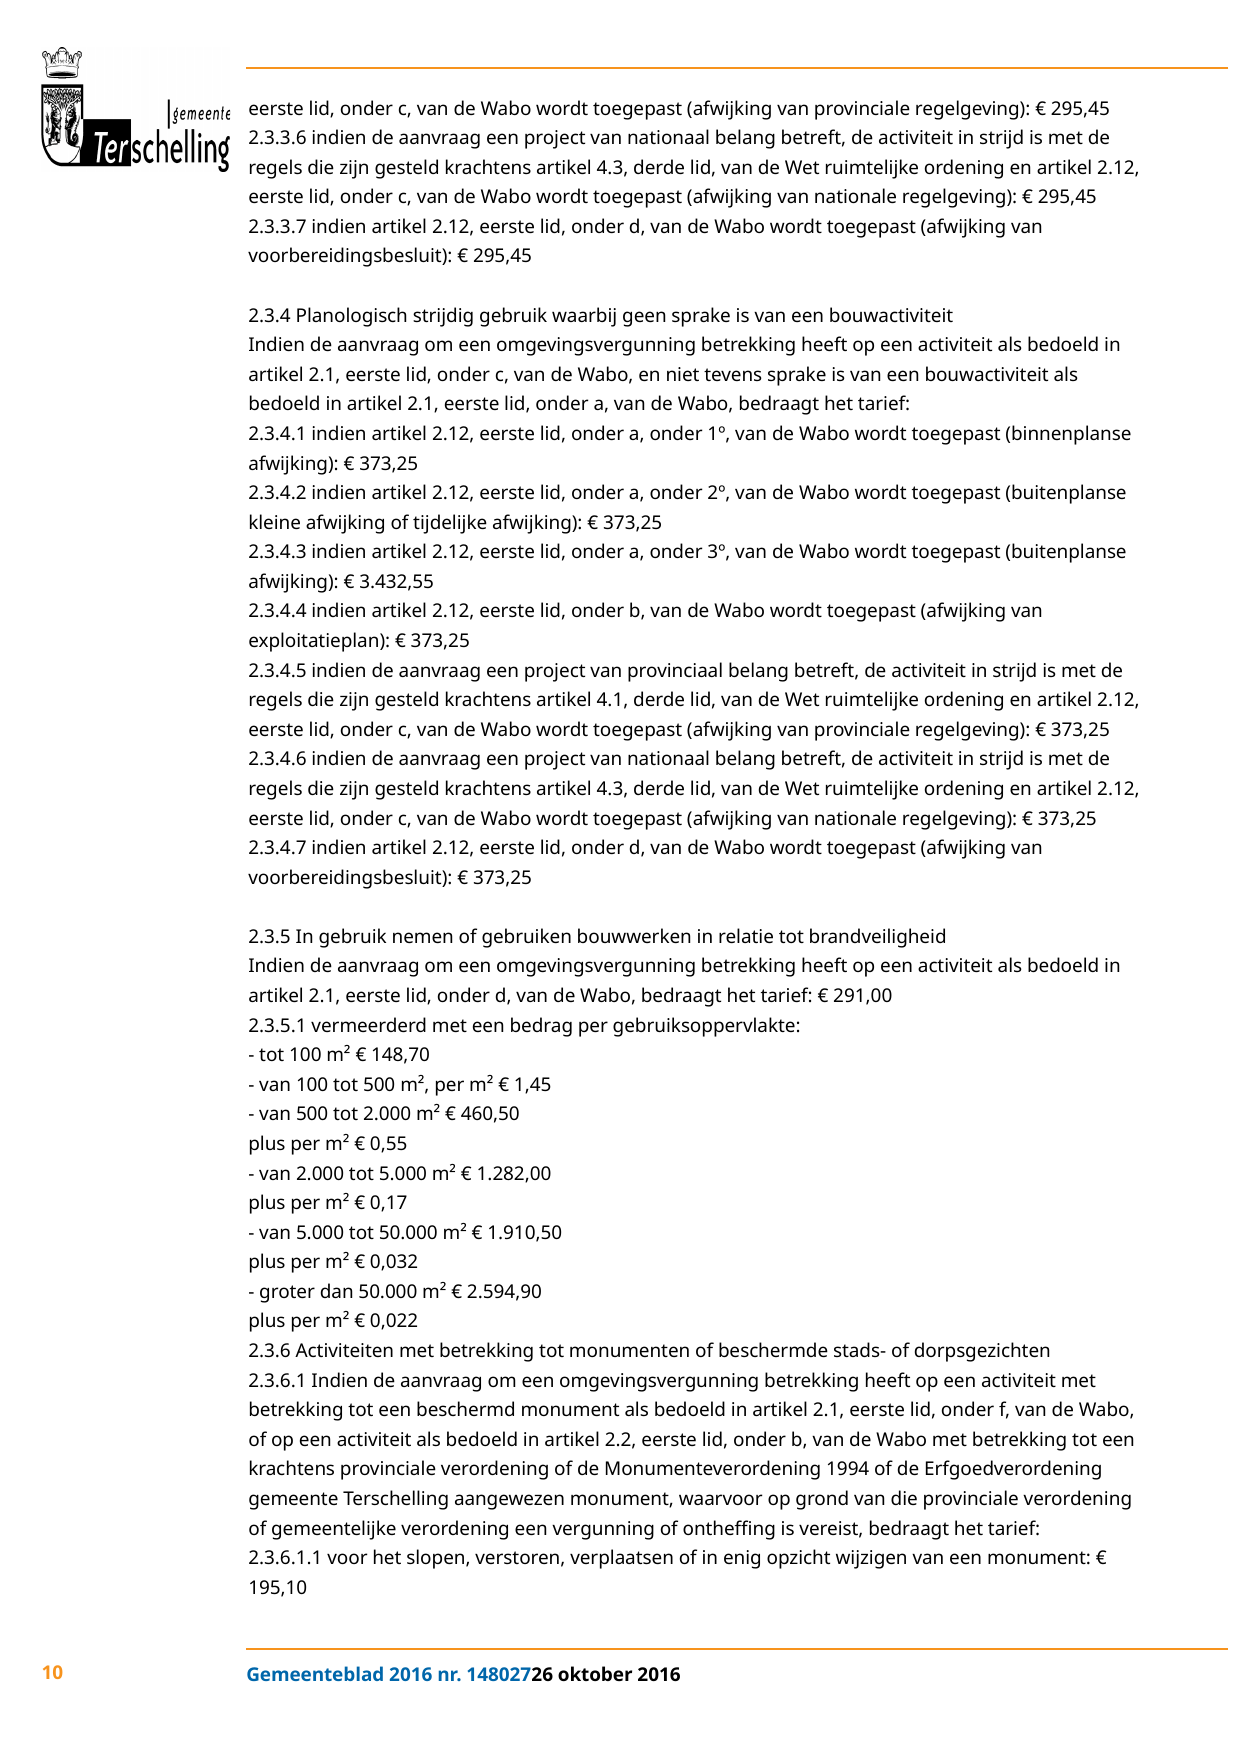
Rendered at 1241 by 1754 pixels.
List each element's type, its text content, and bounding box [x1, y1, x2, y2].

text 2.3.5 In gebruik nemen of gebruiken bouwwerken in relatie tot brandveiligheid [248, 923, 1152, 949]
text 2.3.3.7 indien artikel 2.12, eerste lid, onder d, van de Wabo wordt toegepast (afwijking van voorbereidingsbesluit): € 295,45 [248, 213, 1152, 268]
text 2.3.4.5 indien de aanvraag een project van provinciaal belang betreft, de activiteit in strijd is met de regels die zijn gesteld krachtens artikel 4.1, derde lid, van de Wet ruimtelijke ordening en artikel 2.12, eerste lid, onder c, van de Wabo wordt toegepast (afwijking van provinciale regelgeving): € 373,25 [248, 657, 1152, 742]
text Indien de aanvraag om een omgevingsvergunning betrekking heeft op een activiteit als bedoeld in artikel 2.1, eerste lid, onder c, van de Wabo, en niet tevens sprake is van een bouwactiviteit als bedoeld in artikel 2.1, eerste lid, onder a, van de Wabo, bedraagt het tarief: [248, 331, 1152, 416]
text Indien de aanvraag om een omgevingsvergunning betrekking heeft op een activiteit als bedoeld in artikel 2.1, eerste lid, onder d, van de Wabo, bedraagt het tarief: € 291,00 [248, 953, 1152, 1008]
text 2.3.4.3 indien artikel 2.12, eerste lid, onder a, onder 3º, van de Wabo wordt toegepast (buitenplanse afwijking): € 3.432,55 [248, 538, 1152, 594]
text 2.3.3.6 indien de aanvraag een project van nationaal belang betreft, de activiteit in strijd is met de regels die zijn gesteld krachtens artikel 4.3, derde lid, van de Wet ruimtelijke ordening en artikel 2.12, eerste lid, onder c, van de Wabo wordt toegepast (afwijking van nationale regelgeving): € 295,45 [248, 124, 1152, 209]
text - van 500 tot 2.000 m² € 460,50 [248, 1101, 1152, 1126]
text 2.3.4 Planologisch strijdig gebruik waarbij geen sprake is van een bouwactiviteit [248, 302, 1152, 328]
text 2.3.6.1 Indien de aanvraag om een omgevingsvergunning betrekking heeft op een activiteit met betrekking tot een beschermd monument als bedoeld in artikel 2.1, eerste lid, onder f, van de Wabo, of op een activiteit als bedoeld in artikel 2.2, eerste lid, onder b, van de Wabo met betrekking tot een krachtens provinciale verordening of de Monumenteverordening 1994 of de Erfgoedverordening gemeente Terschelling aangewezen monument, waarvoor op grond van die provinciale verordening of gemeentelijke verordening een vergunning of ontheffing is vereist, bedraagt het tarief: [248, 1367, 1152, 1541]
text plus per m² € 0,17 [248, 1189, 1152, 1215]
text 2.3.4.6 indien de aanvraag een project van nationaal belang betreft, de activiteit in strijd is met de regels die zijn gesteld krachtens artikel 4.3, derde lid, van de Wet ruimtelijke ordening en artikel 2.12, eerste lid, onder c, van de Wabo wordt toegepast (afwijking van nationale regelgeving): € 373,25 [248, 746, 1152, 831]
text 2.3.4.1 indien artikel 2.12, eerste lid, onder a, onder 1º, van de Wabo wordt toegepast (binnenplanse afwijking): € 373,25 [248, 420, 1152, 476]
text 2.3.5.1 vermeerderd met een bedrag per gebruiksoppervlakte: [248, 1012, 1152, 1038]
text - van 2.000 tot 5.000 m² € 1.282,00 [248, 1160, 1152, 1186]
picture [41, 47, 231, 172]
text 2.3.4.7 indien artikel 2.12, eerste lid, onder d, van de Wabo wordt toegepast (afwijking van voorbereidingsbesluit): € 373,25 [248, 834, 1152, 890]
text - tot 100 m² € 148,70 [248, 1041, 1152, 1067]
text plus per m² € 0,55 [248, 1130, 1152, 1156]
text 2.3.4.4 indien artikel 2.12, eerste lid, onder b, van de Wabo wordt toegepast (afwijking van exploitatieplan): € 373,25 [248, 598, 1152, 653]
text 2.3.4.2 indien artikel 2.12, eerste lid, onder a, onder 2º, van de Wabo wordt toegepast (buitenplanse kleine afwijking of tijdelijke afwijking): € 373,25 [248, 479, 1152, 535]
text plus per m² € 0,032 [248, 1248, 1152, 1274]
text - groter dan 50.000 m² € 2.594,90 [248, 1278, 1152, 1304]
text - van 100 tot 500 m², per m² € 1,45 [248, 1071, 1152, 1097]
text 2.3.6 Activiteiten met betrekking tot monumenten of beschermde stads- of dorpsgezichten [248, 1337, 1152, 1363]
text plus per m² € 0,022 [248, 1308, 1152, 1333]
text 2.3.6.1.1 voor het slopen, verstoren, verplaatsen of in enig opzicht wijzigen van een monument: € 195,10 [248, 1544, 1152, 1600]
text eerste lid, onder c, van de Wabo wordt toegepast (afwijking van provinciale regelgeving): € 295,45 [248, 95, 1152, 121]
text - van 5.000 tot 50.000 m² € 1.910,50 [248, 1219, 1152, 1245]
